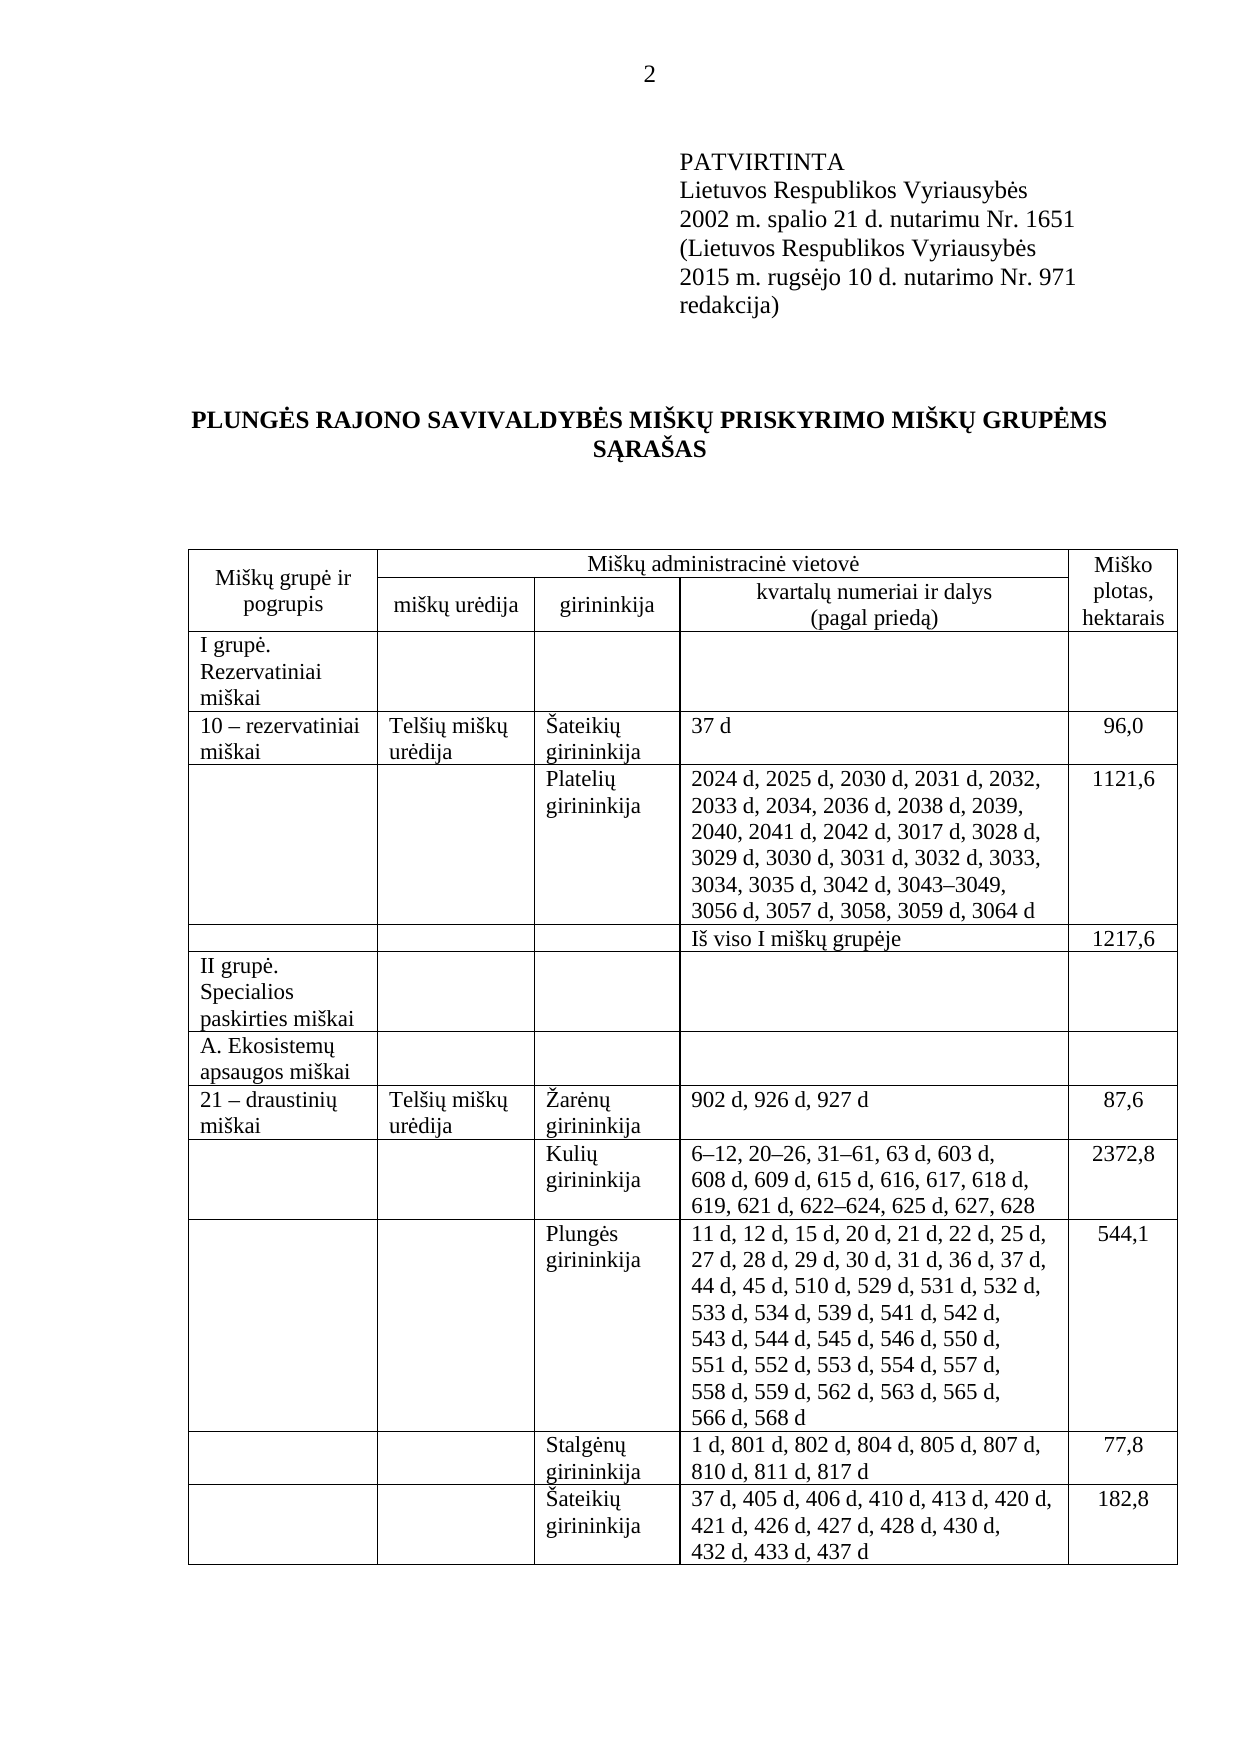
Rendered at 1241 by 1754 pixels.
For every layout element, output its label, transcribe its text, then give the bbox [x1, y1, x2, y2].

table_cell [378, 952, 534, 1031]
table_cell [535, 632, 679, 711]
table_cell kvartalų numeriai ir dalys (pagal priedą) [681, 578, 1068, 631]
table_cell 6–12, 20–26, 31–61, 63 d, 603 d, 608 d, 609 d, 615 d, 616, 617, 618 d, 619, 621 d, 622–624, 625 d, 627, 628 [681, 1140, 1068, 1219]
table_cell [378, 1220, 534, 1431]
table_cell 1217,6 [1069, 925, 1177, 951]
table_cell [681, 1032, 1068, 1085]
text PATVIRTINTA Lietuvos Respublikos Vyriausybės 2002 m. spalio 21 d. nutarimu Nr. 1651 (Lietuvos Respublikos Vyriausybės 2015 m. rugsėjo 10 d. nutarimo Nr. 971 redakcija) [679, 147, 1122, 319]
table_cell 96,0 [1069, 712, 1177, 764]
table_cell miškų urėdija [378, 578, 534, 631]
table_cell [189, 1140, 377, 1219]
table_cell 87,6 [1069, 1086, 1177, 1138]
table_cell 1 d, 801 d, 802 d, 804 d, 805 d, 807 d, 810 d, 811 d, 817 d [681, 1432, 1068, 1484]
table_cell Kulių girininkija [535, 1140, 679, 1219]
table_cell [535, 1032, 679, 1085]
table_cell Plungės girininkija [535, 1220, 679, 1431]
table_cell [1069, 632, 1177, 711]
table_cell 544,1 [1069, 1220, 1177, 1431]
table_cell [189, 1220, 377, 1431]
table_cell 902 d, 926 d, 927 d [681, 1086, 1068, 1138]
table_cell A. Ekosistemų apsaugos miškai [189, 1032, 377, 1085]
table_header Miško plotas, hektarais [1069, 550, 1177, 631]
table_cell [378, 1140, 534, 1219]
table_cell 2024 d, 2025 d, 2030 d, 2031 d, 2032, 2033 d, 2034, 2036 d, 2038 d, 2039, 2040, 2041 d, 2042 d, 3017 d, 3028 d, 3029 d, 3030 d, 3031 d, 3032 d, 3033, 3034, 3035 d, 3042 d, 3043–3049, 3056 d, 3057 d, 3058, 3059 d, 3064 d [681, 765, 1068, 923]
table_cell Telšių miškų urėdija [378, 1086, 534, 1138]
table_cell 182,8 [1069, 1485, 1177, 1564]
table_header Miškų grupė ir pogrupis [189, 550, 377, 631]
table_cell [535, 952, 679, 1031]
table_cell I grupė. Rezervatiniai miškai [189, 632, 377, 711]
table_cell Telšių miškų urėdija [378, 712, 534, 764]
table_cell 10 – rezervatiniai miškai [189, 712, 377, 764]
table_cell [378, 1432, 534, 1484]
table_cell [189, 925, 377, 951]
table_cell 37 d, 405 d, 406 d, 410 d, 413 d, 420 d, 421 d, 426 d, 427 d, 428 d, 430 d, 432 d, 433 d, 437 d [681, 1485, 1068, 1564]
table_cell [378, 1485, 534, 1564]
table_header Miškų administracinė vietovė [378, 550, 1068, 577]
table_cell 77,8 [1069, 1432, 1177, 1484]
table_cell [681, 632, 1068, 711]
table_cell 11 d, 12 d, 15 d, 20 d, 21 d, 22 d, 25 d, 27 d, 28 d, 29 d, 30 d, 31 d, 36 d, 37 d, 44 d, 45 d, 510 d, 529 d, 531 d, 532 d, 533 d, 534 d, 539 d, 541 d, 542 d, 543 d, 544 d, 545 d, 546 d, 550 d, 551 d, 552 d, 553 d, 554 d, 557 d, 558 d, 559 d, 562 d, 563 d, 565 d, 566 d, 568 d [681, 1220, 1068, 1431]
table_cell Platelių girininkija [535, 765, 679, 923]
table_cell Stalgėnų girininkija [535, 1432, 679, 1484]
table_cell Šateikių girininkija [535, 712, 679, 764]
table_cell Iš viso I miškų grupėje [681, 925, 1068, 951]
table_cell [378, 632, 534, 711]
table_cell girininkija [535, 578, 679, 631]
table_cell [378, 1032, 534, 1085]
text PLUNGĖS RAJONO SAVIVALDYBĖS MIŠKŲ PRISKYRIMO MIŠKŲ GRUPĖMS SĄRAŠAS [177, 406, 1122, 463]
table_cell [189, 1485, 377, 1564]
table_cell 21 – draustinių miškai [189, 1086, 377, 1138]
table_cell [189, 1432, 377, 1484]
table_cell 2372,8 [1069, 1140, 1177, 1219]
table_cell II grupė. Specialios paskirties miškai [189, 952, 377, 1031]
table_cell Šateikių girininkija [535, 1485, 679, 1564]
table_cell [378, 925, 534, 951]
table_cell [1069, 1032, 1177, 1085]
table_cell [1069, 952, 1177, 1031]
table_cell [378, 765, 534, 923]
table_cell 1121,6 [1069, 765, 1177, 923]
table_cell 37 d [681, 712, 1068, 764]
table_cell Žarėnų girininkija [535, 1086, 679, 1138]
table_cell [681, 952, 1068, 1031]
table_cell [189, 765, 377, 923]
table_cell [535, 925, 679, 951]
